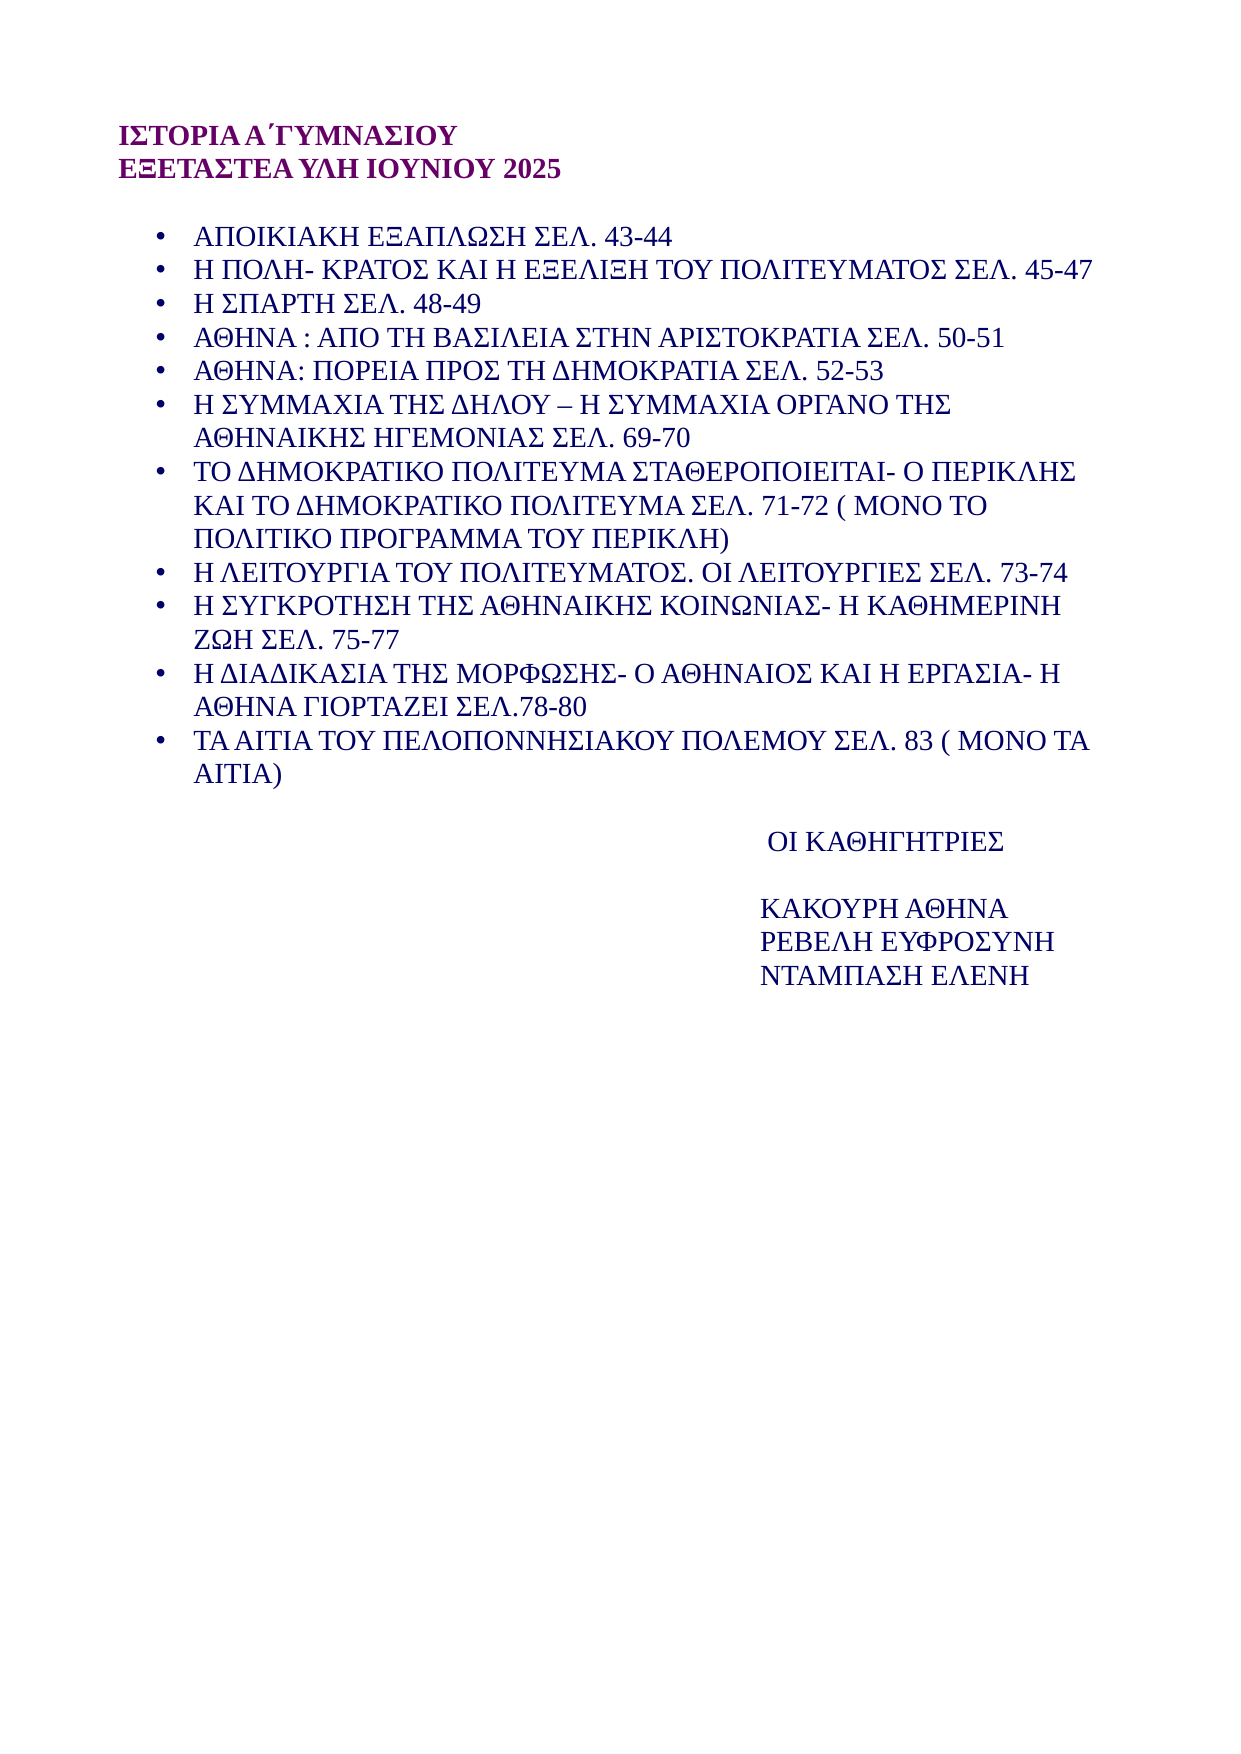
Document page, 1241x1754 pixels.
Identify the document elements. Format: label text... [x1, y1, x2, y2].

text ΝΤΑΜΠΑΣΗ ΕΛΕΝΗ [118, 958, 1122, 991]
text ΡΕΒΕΛΗ ΕΥΦΡΟΣΥΝΗ [118, 924, 1122, 958]
list ΤΑ ΑΙΤΙΑ ΤΟΥ ΠΕΛΟΠΟΝΝΗΣΙΑΚΟΥ ΠΟΛΕΜΟΥ ΣΕΛ. 83 ( ΜΟΝΟ ΤΑ ΑΙΤΙΑ) [156, 723, 1122, 790]
text ΕΞΕΤΑΣΤΕΑ ΥΛΗ ΙΟΥΝΙΟΥ 2025 [118, 152, 1122, 185]
text ΚΑΚΟΥΡΗ ΑΘΗΝΑ [118, 891, 1122, 924]
list Η ΛΕΙΤΟΥΡΓΙΑ ΤΟΥ ΠΟΛΙΤΕΥΜΑΤΟΣ. ΟΙ ΛΕΙΤΟΥΡΓΙΕΣ ΣΕΛ. 73-74 [156, 555, 1122, 588]
list ΤΟ ΔΗΜΟΚΡΑΤΙΚΟ ΠΟΛΙΤΕΥΜΑ ΣΤΑΘΕΡΟΠΟΙΕΙΤΑΙ- Ο ΠΕΡΙΚΛΗΣ ΚΑΙ ΤΟ ΔΗΜΟΚΡΑΤΙΚΟ ΠΟΛΙΤΕΥΜΑ ΣΕΛ. 71-72 ( ΜΟΝΟ ΤΟ ΠΟΛΙΤΙΚΟ ΠΡΟΓΡΑΜΜΑ ΤΟΥ ΠΕΡΙΚΛΗ) [156, 454, 1122, 555]
list ΑΘΗΝΑ : ΑΠΟ ΤΗ ΒΑΣΙΛΕΙΑ ΣΤΗΝ ΑΡΙΣΤΟΚΡΑΤΙΑ ΣΕΛ. 50-51 [156, 320, 1122, 353]
list Η ΔΙΑΔΙΚΑΣΙΑ ΤΗΣ ΜΟΡΦΩΣΗΣ- Ο ΑΘΗΝΑΙΟΣ ΚΑΙ Η ΕΡΓΑΣΙΑ- Η ΑΘΗΝΑ ΓΙΟΡΤΑΖΕΙ ΣΕΛ.78-80 [156, 656, 1122, 723]
list Η ΣΥΜΜΑΧΙΑ ΤΗΣ ΔΗΛΟΥ – Η ΣΥΜΜΑΧΙΑ ΟΡΓΑΝΟ ΤΗΣ ΑΘΗΝΑΙΚΗΣ ΗΓΕΜΟΝΙΑΣ ΣΕΛ. 69-70 [156, 387, 1122, 454]
list ΑΠΟΙΚΙΑΚΗ ΕΞΑΠΛΩΣΗ ΣΕΛ. 43-44 [156, 219, 1122, 252]
text ΟΙ ΚΑΘΗΓΗΤΡΙΕΣ [118, 824, 1122, 857]
list ΑΘΗΝΑ: ΠΟΡΕΙΑ ΠΡΟΣ ΤΗ ΔΗΜΟΚΡΑΤΙΑ ΣΕΛ. 52-53 [156, 353, 1122, 387]
list Η ΠΟΛΗ- ΚΡΑΤΟΣ ΚΑΙ Η ΕΞΕΛΙΞΗ ΤΟΥ ΠΟΛΙΤΕΥΜΑΤΟΣ ΣΕΛ. 45-47 [156, 252, 1122, 286]
list Η ΣΠΑΡΤΗ ΣΕΛ. 48-49 [156, 286, 1122, 320]
text ΙΣΤΟΡΙΑ Α΄ΓΥΜΝΑΣΙΟΥ [118, 118, 1122, 152]
list Η ΣΥΓΚΡΟΤΗΣΗ ΤΗΣ ΑΘΗΝΑΙΚΗΣ ΚΟΙΝΩΝΙΑΣ- Η ΚΑΘΗΜΕΡΙΝΗ ΖΩΗ ΣΕΛ. 75-77 [156, 588, 1122, 656]
